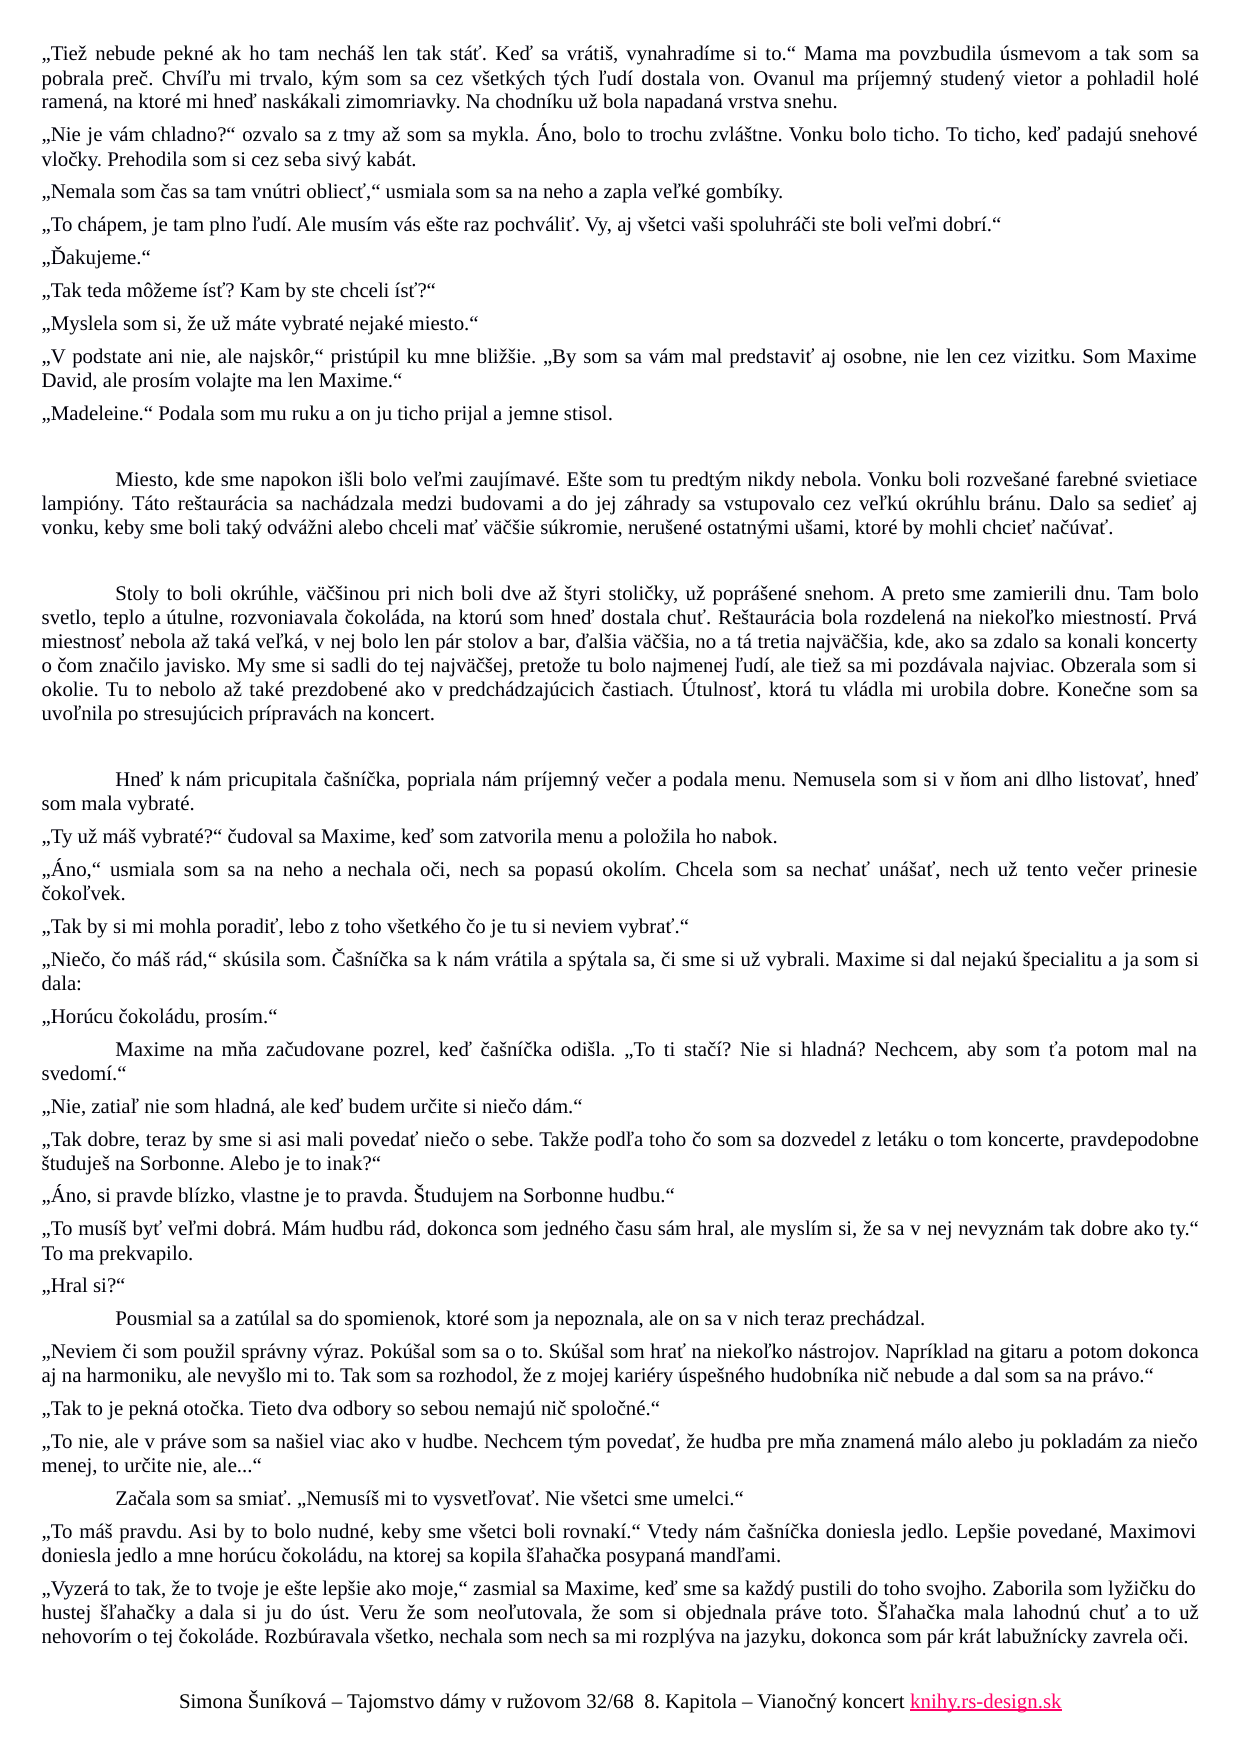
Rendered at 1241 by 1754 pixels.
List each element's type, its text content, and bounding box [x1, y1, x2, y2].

text „Nie, zatiaľ nie som hladná, ale keď budem určite si niečo dám.“ [41, 1093, 1199, 1118]
text „Tak dobre, teraz by sme si asi mali povedať niečo o sebe. Takže podľa toho čo som sa dozvedel z letáku o tom koncerte, pravdepodobne študuješ na Sorbonne. Alebo je to inak?“ [41, 1126, 1199, 1174]
text „Tak teda môžeme ísť? Kam by ste chceli ísť?“ [41, 278, 1199, 302]
text „Neviem či som použil správny výraz. Pokúšal som sa o to. Skúšal som hrať na niekoľko nástrojov. Napríklad na gitaru a potom dokonca aj na harmoniku, ale nevyšlo mi to. Tak som sa rozhodol, že z mojej kariéry úspešného hudobníka nič nebude a dal som sa na právo.“ [41, 1339, 1199, 1387]
text Hneď k nám pricupitala čašníčka, popriala nám príjemný večer a podala menu. Nemusela som si v ňom ani dlho listovať, hneď som mala vybraté. [41, 767, 1199, 815]
text „To musíš byť veľmi dobrá. Mám hudbu rád, dokonca som jedného času sám hral, ale myslím si, že sa v nej nevyznám tak dobre ako ty.“ To ma prekvapilo. [41, 1216, 1199, 1264]
text „To chápem, je tam plno ľudí. Ale musím vás ešte raz pochváliť. Vy, aj všetci vaši spoluhráči ste boli veľmi dobrí.“ [41, 212, 1199, 236]
text „Madeleine.“ Podala som mu ruku a on ju ticho prijal a jemne stisol. [41, 401, 1199, 425]
text „To máš pravdu. Asi by to bolo nudné, keby sme všetci boli rovnakí.“ Vtedy nám čašníčka doniesla jedlo. Lepšie povedané, Maximovi doniesla jedlo a mne horúcu čokoládu, na ktorej sa kopila šľahačka posypaná mandľami. [41, 1519, 1199, 1567]
text „Myslela som si, že už máte vybraté nejaké miesto.“ [41, 311, 1199, 335]
text „To nie, ale v práve som sa našiel viac ako v hudbe. Nechcem tým povedať, že hudba pre mňa znamená málo alebo ju pokladám za niečo menej, to určite nie, ale...“ [41, 1429, 1199, 1477]
text Pousmial sa a zatúlal sa do spomienok, ktoré som ja nepoznala, ale on sa v nich teraz prechádzal. [41, 1306, 1199, 1330]
text „Niečo, čo máš rád,“ skúsila som. Čašníčka sa k nám vrátila a spýtala sa, či sme si už vybrali. Maxime si dal nejakú špecialitu a ja som si dala: [41, 947, 1199, 995]
text Maxime na mňa začudovane pozrel, keď čašníčka odišla. „To ti stačí? Nie si hladná? Nechcem, aby som ťa potom mal na svedomí.“ [41, 1037, 1199, 1085]
text „Nemala som čas sa tam vnútri obliecť,“ usmiala som sa na neho a zapla veľké gombíky. [41, 179, 1199, 203]
text „Áno,“ usmiala som sa na neho a nechala oči, nech sa popasú okolím. Chcela som sa nechať unášať, nech už tento večer prinesie čokoľvek. [41, 857, 1199, 905]
text „Hral si?“ [41, 1273, 1199, 1297]
text „Vyzerá to tak, že to tvoje je ešte lepšie ako moje,“ zasmial sa Maxime, keď sme sa každý pustili do toho svojho. Zaborila som lyžičku do hustej šľahačky a dala si ju do úst. Veru že som neoľutovala, že som si objednala práve toto. Šľahačka mala lahodnú chuť a to už nehovorím o tej čokoláde. Rozbúravala všetko, nechala som nech sa mi rozplýva na jazyku, dokonca som pár krát labužnícky zavrela oči. [41, 1576, 1199, 1648]
text Stoly to boli okrúhle, väčšinou pri nich boli dve až štyri stoličky, už poprášené snehom. A preto sme zamierili dnu. Tam bolo svetlo, teplo a útulne, rozvoniavala čokoláda, na ktorú som hneď dostala chuť. Reštaurácia bola rozdelená na niekoľko miestností. Prvá miestnosť nebola až taká veľká, v nej bolo len pár stolov a bar, ďalšia väčšia, no a tá tretia najväčšia, kde, ako sa zdalo sa konali koncerty o čom značilo javisko. My sme si sadli do tej najväčšej, pretože tu bolo najmenej ľudí, ale tiež sa mi pozdávala najviac. Obzerala som si okolie. Tu to nebolo až také prezdobené ako v predchádzajúcich častiach. Útulnosť, ktorá tu vládla mi urobila dobre. Konečne som sa uvoľnila po stresujúcich prípravách na koncert. [41, 581, 1199, 725]
text „Tak to je pekná otočka. Tieto dva odbory so sebou nemajú nič spoločné.“ [41, 1396, 1199, 1420]
text „Nie je vám chladno?“ ozvalo sa z tmy až som sa mykla. Áno, bolo to trochu zvláštne. Vonku bolo ticho. To ticho, keď padajú snehové vločky. Prehodila som si cez seba sivý kabát. [41, 122, 1199, 171]
text „Tiež nebude pekné ak ho tam necháš len tak stáť. Keď sa vrátiš, vynahradíme si to.“ Mama ma povzbudila úsmevom a tak som sa pobrala preč. Chvíľu mi trvalo, kým som sa cez všetkých tých ľudí dostala von. Ovanul ma príjemný studený vietor a pohladil holé ramená, na ktoré mi hneď naskákali zimomriavky. Na chodníku už bola napadaná vrstva snehu. [41, 41, 1199, 113]
text „Horúcu čokoládu, prosím.“ [41, 1004, 1199, 1028]
text „Tak by si mi mohla poradiť, lebo z toho všetkého čo je tu si neviem vybrať.“ [41, 914, 1199, 938]
text „Ďakujeme.“ [41, 245, 1199, 269]
text „Áno, si pravde blízko, vlastne je to pravda. Študujem na Sorbonne hudbu.“ [41, 1183, 1199, 1207]
text „Ty už máš vybraté?“ čudoval sa Maxime, keď som zatvorila menu a položila ho nabok. [41, 824, 1199, 848]
text Miesto, kde sme napokon išli bolo veľmi zaujímavé. Ešte som tu predtým nikdy nebola. Vonku boli rozvešané farebné svietiace lampióny. Táto reštaurácia sa nachádzala medzi budovami a do jej záhrady sa vstupovalo cez veľkú okrúhlu bránu. Dalo sa sedieť aj vonku, keby sme boli taký odvážni alebo chceli mať väčšie súkromie, nerušené ostatnými ušami, ktoré by mohli chcieť načúvať. [41, 467, 1199, 539]
text „V podstate ani nie, ale najskôr,“ pristúpil ku mne bližšie. „By som sa vám mal predstaviť aj osobne, nie len cez vizitku. Som Maxime David, ale prosím volajte ma len Maxime.“ [41, 344, 1199, 392]
text Začala som sa smiať. „Nemusíš mi to vysvetľovať. Nie všetci sme umelci.“ [41, 1486, 1199, 1510]
